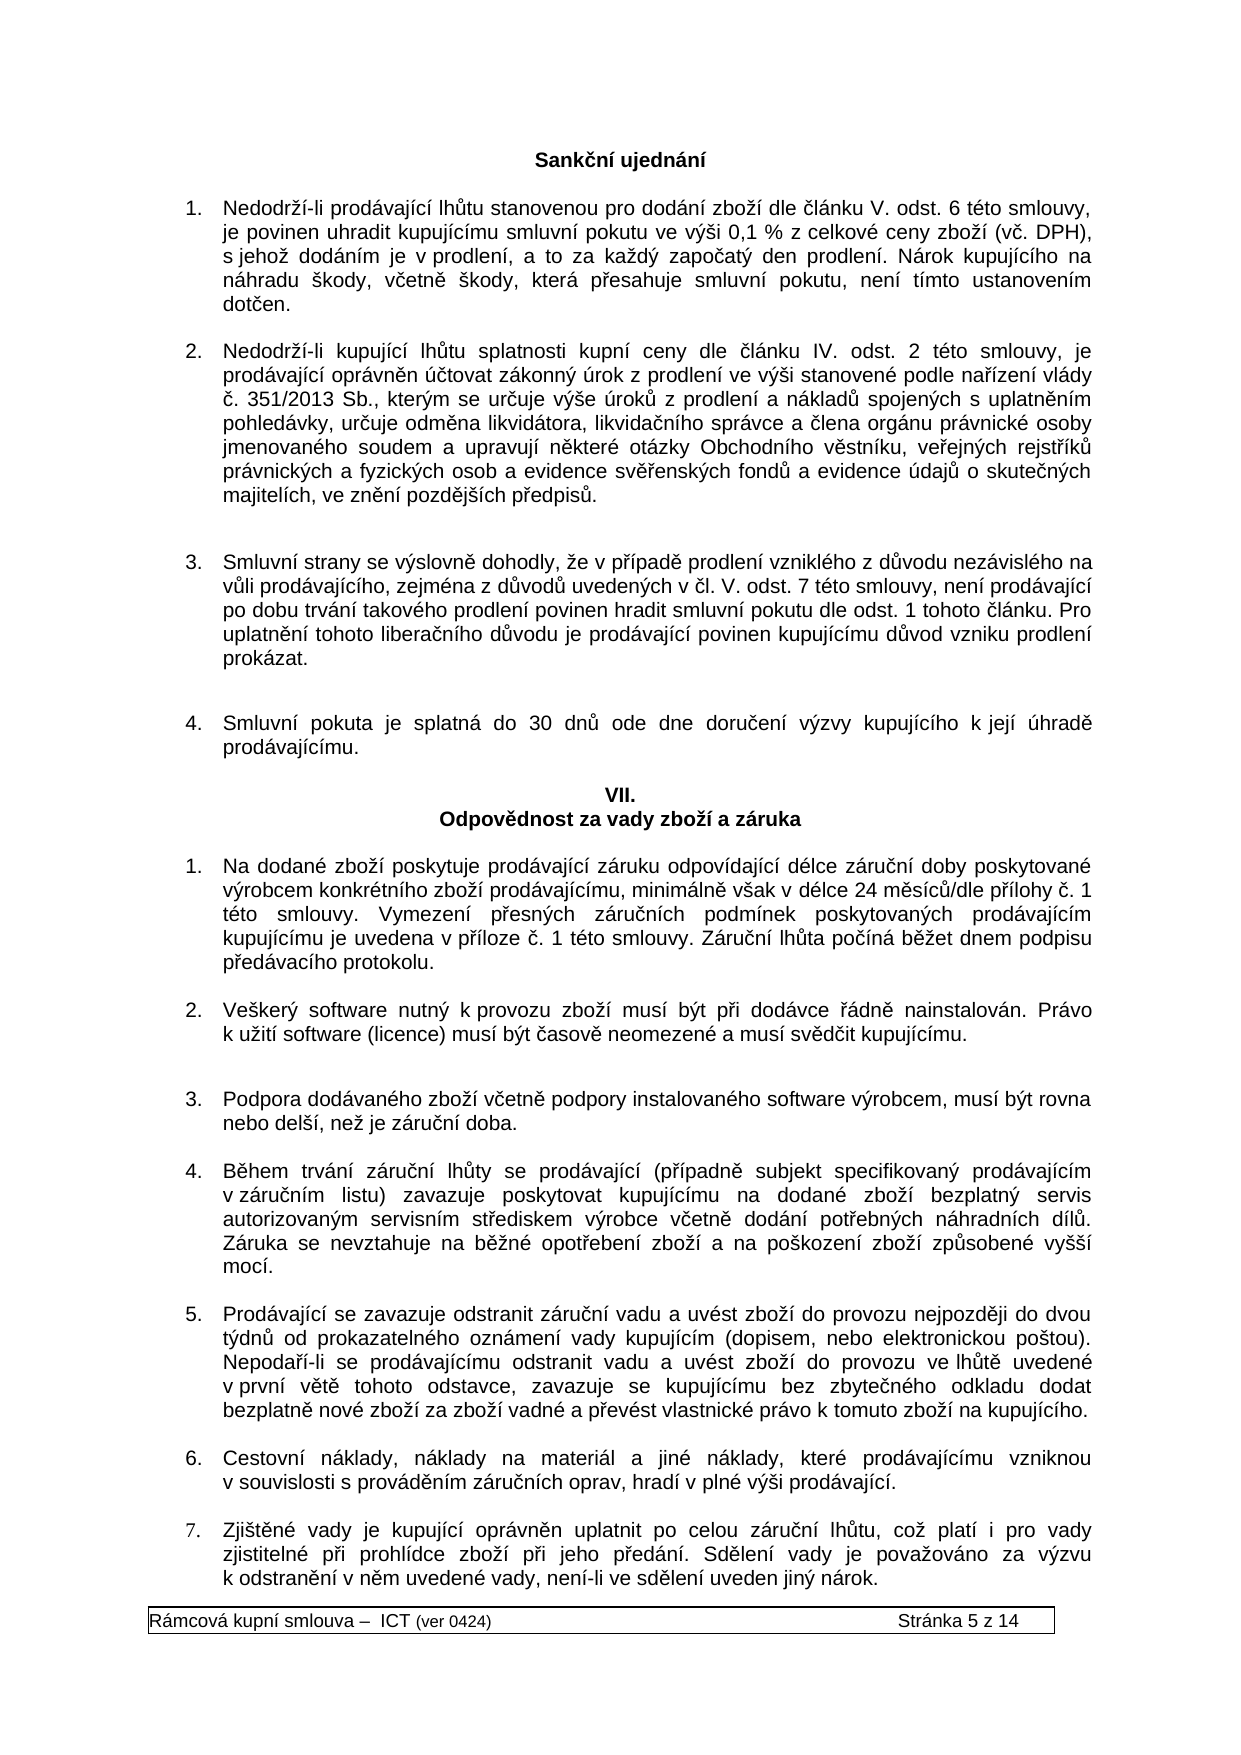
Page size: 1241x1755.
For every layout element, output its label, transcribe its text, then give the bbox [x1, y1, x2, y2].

text VII. [148, 782, 1093, 806]
subtitle Sankční ujednání [148, 148, 1093, 172]
list Prodávající se zavazuje odstranit záruční vadu a uvést zboží do provozu nejpozději do dvou týdnů od prokazatelného oznámení vady kupujícím (dopisem, nebo elektronickou poštou). Nepodaří-li se prodávajícímu odstranit vadu a uvést zboží do provozu ve lhůtě uvedené v první větě tohoto odstavce, zavazuje se kupujícímu bez zbytečného odkladu dodat bezplatně nové zboží za zboží vadné a převést vlastnické právo k tomuto zboží na kupujícího. [185, 1302, 1093, 1422]
list Zjištěné vady je kupující oprávněn uplatnit po celou záruční lhůtu, což platí i pro vady zjistitelné při prohlídce zboží při jeho předání. Sdělení vady je považováno za výzvu k odstranění v něm uvedené vady, není-li ve sdělení uveden jiný nárok. [185, 1518, 1093, 1590]
list Podpora dodávaného zboží včetně podpory instalovaného software výrobcem, musí být rovna nebo delší, než je záruční doba. [185, 1087, 1093, 1134]
subtitle Odpovědnost za vady zboží a záruka [148, 806, 1093, 830]
list Na dodané zboží poskytuje prodávající záruku odpovídající délce záruční doby poskytované výrobcem konkrétního zboží prodávajícímu, minimálně však v délce 24 měsíců/dle přílohy č. 1 této smlouvy. Vymezení přesných záručních podmínek poskytovaných prodávajícím kupujícímu je uvedena v příloze č. 1 této smlouvy. Záruční lhůta počíná běžet dnem podpisu předávacího protokolu. [185, 854, 1093, 974]
list Nedodrží-li prodávající lhůtu stanovenou pro dodání zboží dle článku V. odst. 6 této smlouvy, je povinen uhradit kupujícímu smluvní pokutu ve výši 0,1 % z celkové ceny zboží (vč. DPH), s jehož dodáním je v prodlení, a to za každý započatý den prodlení. Nárok kupujícího na náhradu škody, včetně škody, která přesahuje smluvní pokutu, není tímto ustanovením dotčen. [185, 196, 1093, 315]
list Smluvní pokuta je splatná do 30 dnů ode dne doručení výzvy kupujícího k její úhradě prodávajícímu. [185, 711, 1093, 758]
list Během trvání záruční lhůty se prodávající (případně subjekt specifikovaný prodávajícím v záručním listu) zavazuje poskytovat kupujícímu na dodané zboží bezplatný servis autorizovaným servisním střediskem výrobce včetně dodání potřebných náhradních dílů. Záruka se nevztahuje na běžné opotřebení zboží a na poškození zboží způsobené vyšší mocí. [185, 1158, 1093, 1278]
list Nedodrží-li kupující lhůtu splatnosti kupní ceny dle článku IV. odst. 2 této smlouvy, je prodávající oprávněn účtovat zákonný úrok z prodlení ve výši stanovené podle nařízení vlády č. 351/2013 Sb., kterým se určuje výše úroků z prodlení a nákladů spojených s uplatněním pohledávky, určuje odměna likvidátora, likvidačního správce a člena orgánu právnické osoby jmenovaného soudem a upravují některé otázky Obchodního věstníku, veřejných rejstříků právnických a fyzických osob a evidence svěřenských fondů a evidence údajů o skutečných majitelích, ve znění pozdějších předpisů. [185, 339, 1093, 507]
list Veškerý software nutný k provozu zboží musí být při dodávce řádně nainstalován. Právo k užití software (licence) musí být časově neomezené a musí svědčit kupujícímu. [185, 998, 1093, 1046]
list Smluvní strany se výslovně dohodly, že v případě prodlení vzniklého z důvodu nezávislého na vůli prodávajícího, zejména z důvodů uvedených v čl. V. odst. 7 této smlouvy, není prodávající po dobu trvání takového prodlení povinen hradit smluvní pokutu dle odst. 1 tohoto článku. Pro uplatnění tohoto liberačního důvodu je prodávající povinen kupujícímu důvod vzniku prodlení prokázat. [185, 550, 1093, 670]
list Cestovní náklady, náklady na materiál a jiné náklady, které prodávajícímu vzniknou v souvislosti s prováděním záručních oprav, hradí v plné výši prodávající. [185, 1446, 1093, 1494]
